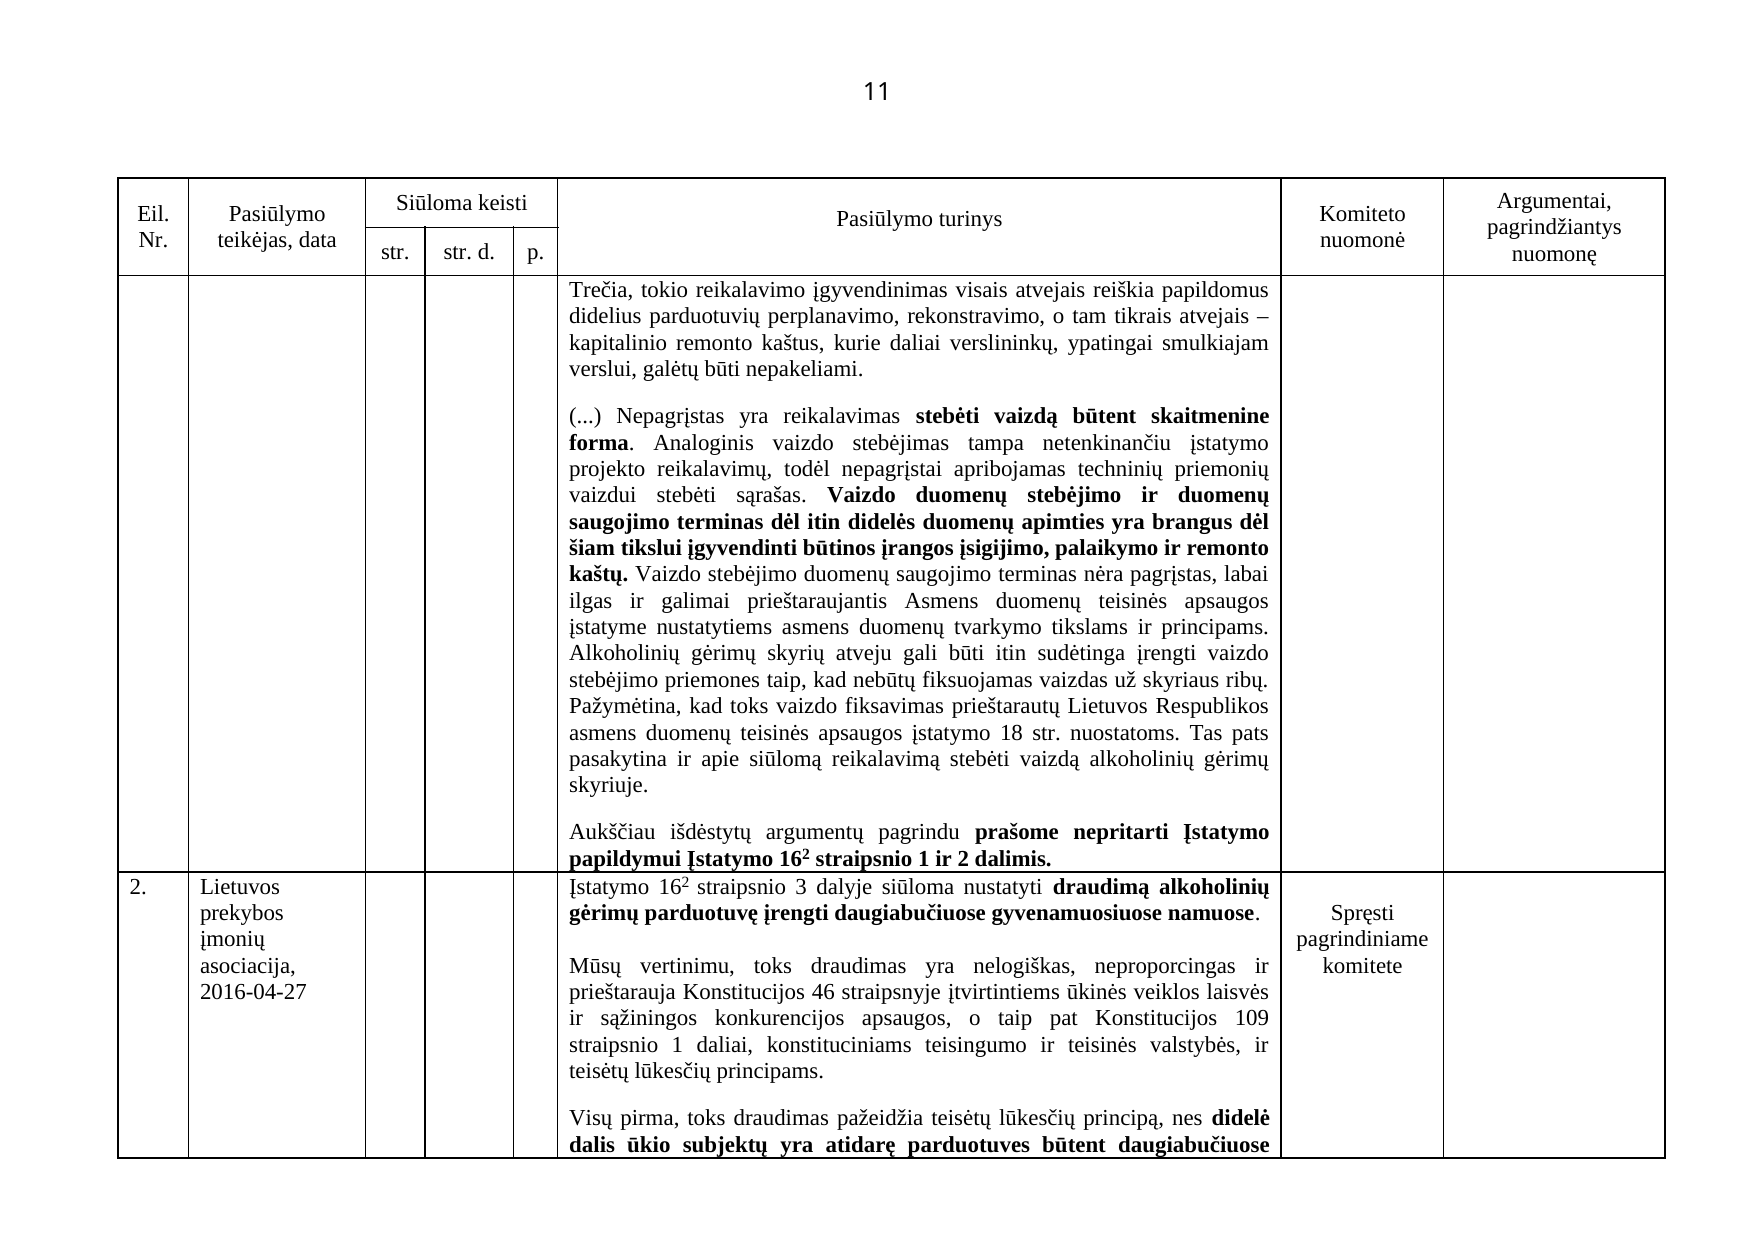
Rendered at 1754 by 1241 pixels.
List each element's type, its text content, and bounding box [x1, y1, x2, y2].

table_cell str. d. [426, 228, 513, 274]
table_cell [366, 276, 424, 871]
table_cell p. [514, 228, 557, 274]
table_cell Spręsti pagrindiniame komitete [1282, 873, 1443, 1157]
table_cell [514, 873, 557, 1157]
table_cell [1444, 276, 1664, 871]
table_cell Trečia, tokio reikalavimo įgyvendinimas visais atvejais reiškia papildomus didelius parduotuvių perplanavimo, rekonstravimo, o tam tikrais atvejais – kapitalinio remonto kaštus, kurie daliai verslininkų, ypatingai smulkiajam verslui, galėtų būti nepakeliami. (...) Nepagrįstas yra reikalavimas stebėti vaizdą būtent skaitmenine forma. Analoginis vaizdo stebėjimas tampa netenkinančiu įstatymo projekto reikalavimų, todėl nepagrįstai apribojamas techninių priemonių vaizdui stebėti sąrašas. Vaizdo duomenų stebėjimo ir duomenų saugojimo terminas dėl itin didelės duomenų apimties yra brangus dėl šiam tikslui įgyvendinti būtinos įrangos įsigijimo, palaikymo ir remonto kaštų. Vaizdo stebėjimo duomenų saugojimo terminas nėra pagrįstas, labai ilgas ir galimai prieštaraujantis Asmens duomenų teisinės apsaugos įstatyme nustatytiems asmens duomenų tvarkymo tikslams ir principams. Alkoholinių gėrimų skyrių atveju gali būti itin sudėtinga įrengti vaizdo stebėjimo priemones taip, kad nebūtų fiksuojamas vaizdas už skyriaus ribų. Pažymėtina, kad toks vaizdo fiksavimas prieštarautų Lietuvos Respublikos asmens duomenų teisinės apsaugos įstatymo 18 str. nuostatoms. Tas pats pasakytina ir apie siūlomą reikalavimą stebėti vaizdą alkoholinių gėrimų skyriuje. Aukščiau išdėstytų argumentų pagrindu prašome nepritarti Įstatymo papildymui Įstatymo 162 straipsnio 1 ir 2 dalimis. [558, 276, 1280, 871]
table_cell [1444, 873, 1664, 1157]
table_header Pasiūlymo teikėjas, data [189, 179, 365, 274]
table_cell [119, 276, 188, 871]
table_cell [189, 276, 365, 871]
table_header Siūloma keisti [366, 179, 557, 226]
table_cell Įstatymo 162 straipsnio 3 dalyje siūloma nustatyti draudimą alkoholinių gėrimų parduotuvę įrengti daugiabučiuose gyvenamuosiuose namuose. Mūsų vertinimu, toks draudimas yra nelogiškas, neproporcingas ir prieštarauja Konstitucijos 46 straipsnyje įtvirtintiems ūkinės veiklos laisvės ir sąžiningos konkurencijos apsaugos, o taip pat Konstitucijos 109 straipsnio 1 daliai, konstituciniams teisingumo ir teisinės valstybės, ir teisėtų lūkesčių principams. Visų pirma, toks draudimas pažeidžia teisėtų lūkesčių principą, nes didelė dalis ūkio subjektų yra atidarę parduotuves būtent daugiabučiuose [558, 873, 1280, 1157]
table_cell [1282, 276, 1443, 871]
table_header Komiteto nuomonė [1282, 179, 1443, 274]
table_cell 2. [119, 873, 188, 1157]
table_header Argumentai, pagrindžiantys nuomonę [1444, 179, 1664, 274]
table_cell str. [366, 228, 424, 274]
table_cell [514, 276, 557, 871]
table_cell [366, 873, 424, 1157]
table_cell Lietuvos prekybos įmonių asociacija, 2016-04-27 [189, 873, 365, 1157]
table_cell [426, 276, 513, 871]
table_cell [426, 873, 513, 1157]
table_header Eil. Nr. [119, 179, 188, 274]
table_header Pasiūlymo turinys [558, 179, 1280, 274]
